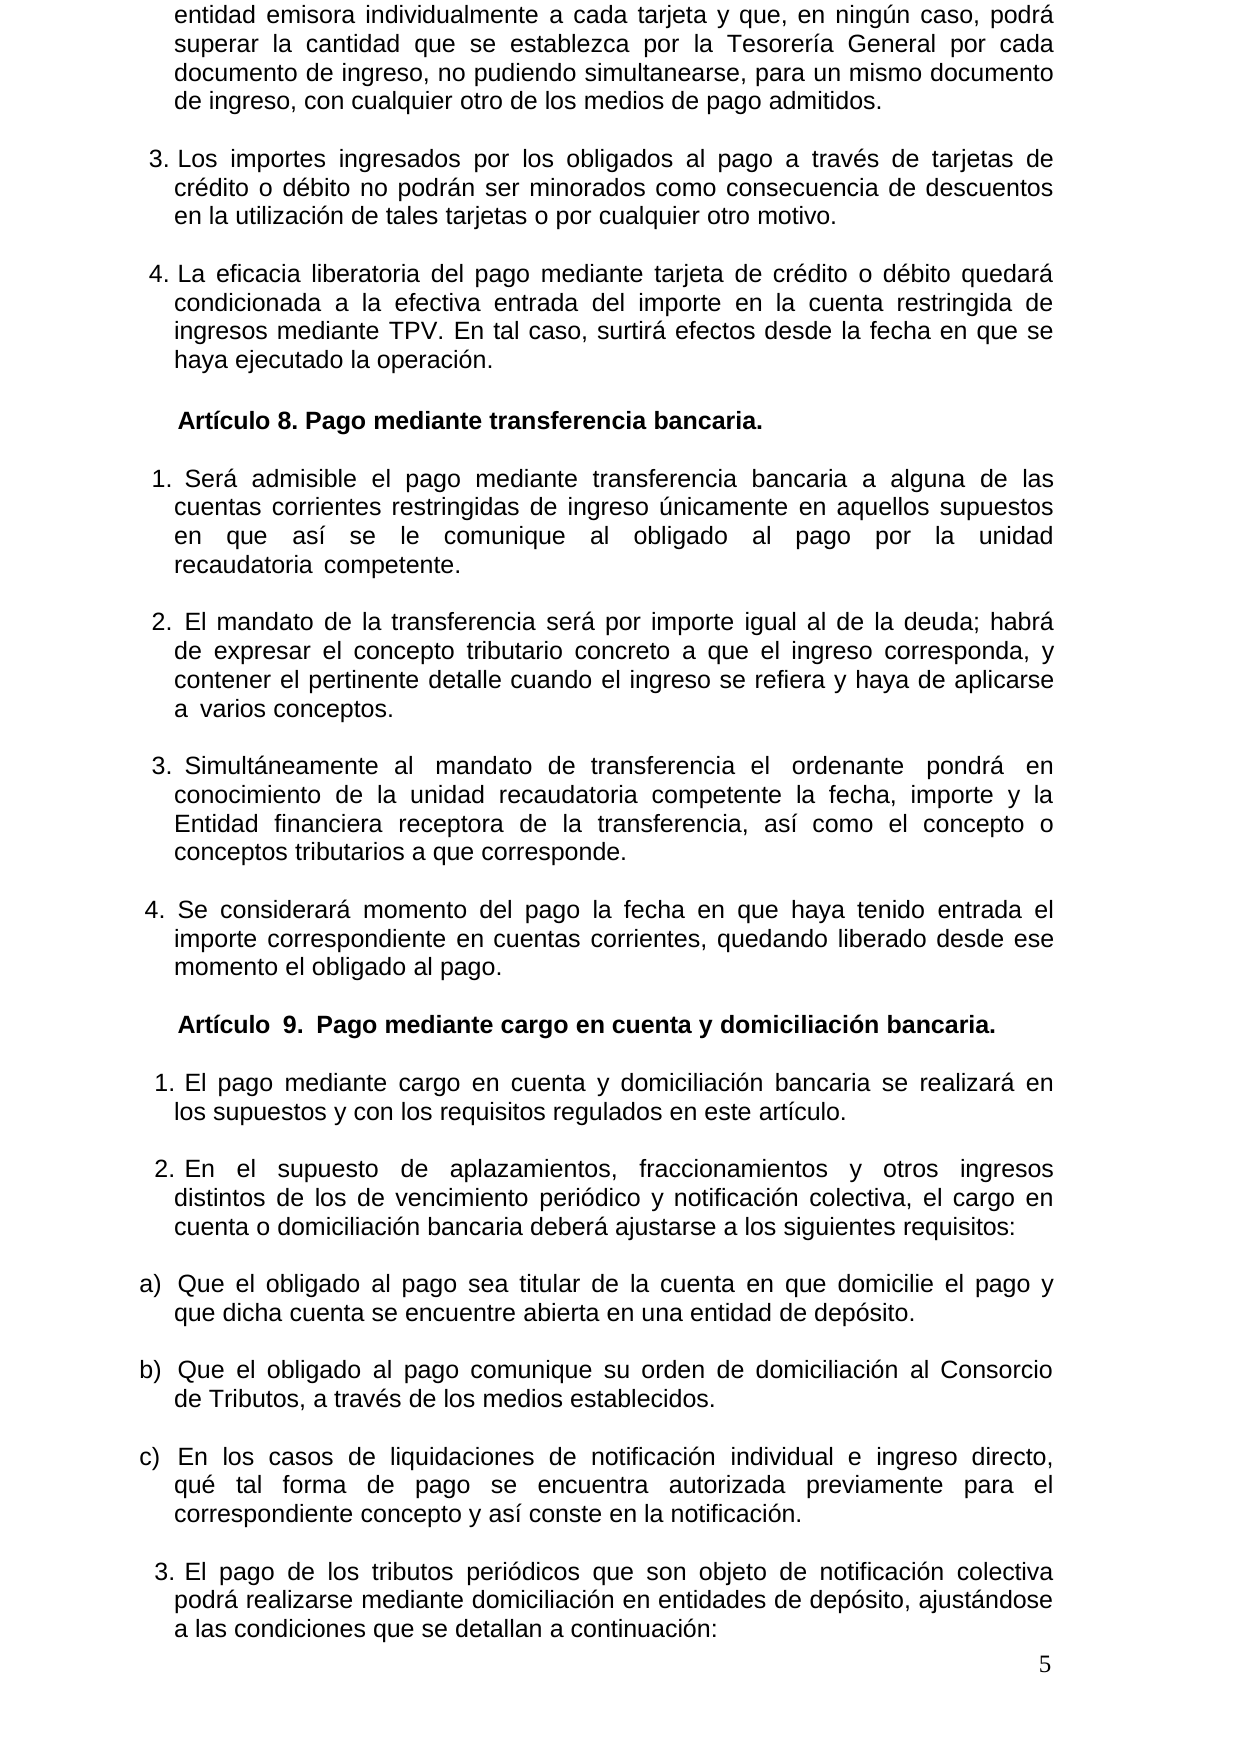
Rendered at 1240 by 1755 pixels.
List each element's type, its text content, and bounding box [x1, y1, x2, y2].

list La eficacia liberatoria del pago mediante tarjeta de crédito o débito quedará condicionada a la efectiva entrada del importe en la cuenta restringida de ingresos mediante TPV. En tal caso, surtirá efectos desde la fecha en que se haya ejecutado la operación. [162, 259, 1054, 374]
list El límite de los pagos a realizar vendrá determinado por el asignado por la entidad emisora individualmente a cada tarjeta y que, en ningún caso, podrá superar la cantidad que se establezca por la Tesorería General por cada documento de ingreso, no pudiendo simultanearse, para un mismo documento de ingreso, con cualquier otro de los medios de pago admitidos. [162, 0, 1054, 115]
list En los casos de liquidaciones de notificación individual e ingreso directo, qué tal forma de pago se encuentra autorizada previamente para el correspondiente concepto y así conste en la notificación. [162, 1442, 1054, 1528]
list Que el obligado al pago comunique su orden de domiciliación al Consorcio de Tributos, a través de los medios establecidos. [162, 1356, 1054, 1413]
list En el supuesto de aplazamientos, fraccionamientos y otros ingresos distintos de los de vencimiento periódico y notificación colectiva, el cargo en cuenta o domiciliación bancaria deberá ajustarse a los siguientes requisitos: [162, 1154, 1054, 1241]
list Que el obligado al pago sea titular de la cuenta en que domicilie el pago y que dicha cuenta se encuentre abierta en una entidad de depósito. [162, 1269, 1054, 1327]
list Será admisible el pago mediante transferencia bancaria a alguna de las cuentas corrientes restringidas de ingreso únicamente en aquellos supuestos en que así se le comunique al obligado al pago por la unidad recaudatoria competente. [162, 463, 1054, 578]
list El pago de los tributos periódicos que son objeto de notificación colectiva podrá realizarse mediante domiciliación en entidades de depósito, ajustándose a las condiciones que se detallan a continuación: [162, 1557, 1054, 1643]
subtitle Artículo 8. Pago mediante transferencia bancaria. [177, 406, 1066, 435]
list Simultáneamente al mandato de transferencia el ordenante pondrá en conocimiento de la unidad recaudatoria competente la fecha, importe y la Entidad financiera receptora de la transferencia, así como el concepto o conceptos tributarios a que corresponde. [162, 751, 1054, 866]
list Se considerará momento del pago la fecha en que haya tenido entrada el importe correspondiente en cuentas corrientes, quedando liberado desde ese momento el obligado al pago. [162, 895, 1054, 981]
subtitle Artículo 9. Pago mediante cargo en cuenta y domiciliación bancaria. [177, 1011, 1066, 1039]
list Los importes ingresados por los obligados al pago a través de tarjetas de crédito o débito no podrán ser minorados como consecuencia de descuentos en la utilización de tales tarjetas o por cualquier otro motivo. [162, 144, 1054, 230]
list El mandato de la transferencia será por importe igual al de la deuda; habrá de expresar el concepto tributario concreto a que el ingreso corresponda, y contener el pertinente detalle cuando el ingreso se refiera y haya de aplicarse a varios conceptos. [162, 607, 1054, 722]
list El pago mediante cargo en cuenta y domiciliación bancaria se realizará en los supuestos y con los requisitos regulados en este artículo. [162, 1068, 1054, 1126]
